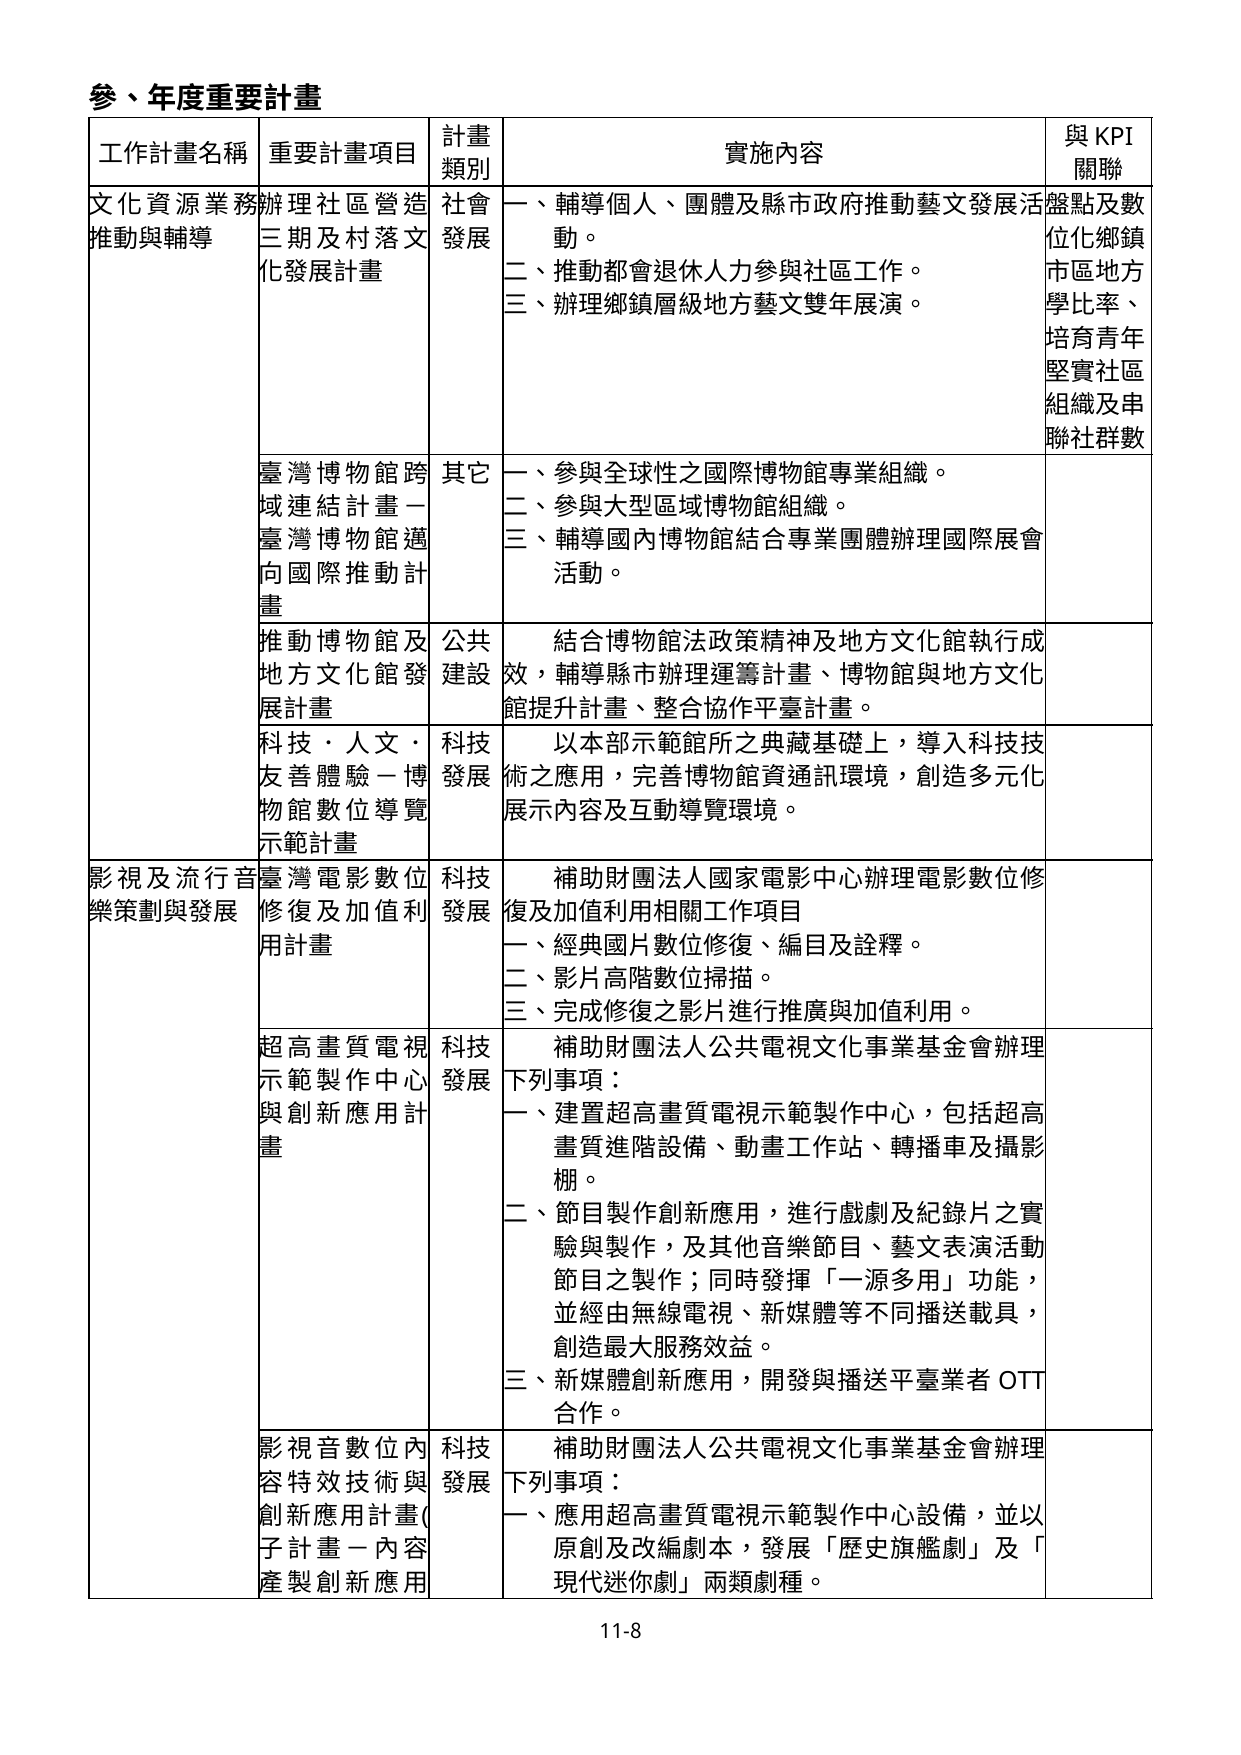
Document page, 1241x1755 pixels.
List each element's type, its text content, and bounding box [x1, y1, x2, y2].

table_cell 科技發展 [430, 861, 502, 1027]
table_cell 盤點及數位化鄉鎮市區地方學比率、培育青年堅實社區組織及串聯社群數 [1046, 187, 1151, 454]
table_header 重要計畫項目 [260, 118, 428, 185]
table_cell 補助財團法人國家電影中心辦理電影數位修復及加值利用相關工作項目 一、經典國片數位修復、編目及詮釋。 二、影片高階數位掃描。 三、完成修復之影片進行推廣與加值利用。 [504, 861, 1045, 1027]
table_cell 臺灣電影數位修復及加值利用計畫 [260, 861, 428, 1027]
text 參、年度重要計畫 [89, 75, 1152, 117]
table_cell 公共建設 [430, 624, 502, 724]
table_cell 臺灣博物館跨域連結計畫－臺灣博物館邁向國際推動計畫 [260, 455, 428, 622]
table_cell [1046, 455, 1151, 622]
table_cell 補助財團法人公共電視文化事業基金會辦理下列事項： 一、應用超高畫質電視示範製作中心設備，並以原創及改編劇本，發展「歷史旗艦劇」及「現代迷你劇」兩類劇種。 [504, 1431, 1045, 1598]
table_cell [1046, 861, 1151, 1027]
table_cell 科技發展 [430, 1029, 502, 1429]
table_cell 影視音數位內容特效技術與創新應用計畫(子計畫－內容產製創新應用 [260, 1431, 428, 1598]
table_cell 結合博物館法政策精神及地方文化館執行成效，輔導縣市辦理運籌計畫、博物館與地方文化館提升計畫、整合協作平臺計畫。 [504, 624, 1045, 724]
table_cell 影視及流行音樂策劃與發展 [90, 861, 258, 1598]
table_cell 科技發展 [430, 1431, 502, 1598]
table_cell 科技．人文．友善體驗－博物館數位導覽示範計畫 [260, 726, 428, 859]
table_header 實施內容 [504, 118, 1045, 185]
table_cell 科技發展 [430, 726, 502, 859]
table_cell 補助財團法人公共電視文化事業基金會辦理下列事項： 一、建置超高畫質電視示範製作中心，包括超高畫質進階設備、動畫工作站、轉播車及攝影棚。 二、節目製作創新應用，進行戲劇及紀錄片之實驗與製作，及其他音樂節目、藝文表演活動節目之製作；同時發揮「一源多用」功能，並經由無線電視、新媒體等不同播送載具，創造最大服務效益。 三、新媒體創新應用，開發與播送平臺業者OTT合作。 [504, 1029, 1045, 1429]
table_cell [1046, 1029, 1151, 1429]
table_header 計畫類別 [430, 118, 502, 185]
table_cell 以本部示範館所之典藏基礎上，導入科技技術之應用，完善博物館資通訊環境，創造多元化展示內容及互動導覽環境。 [504, 726, 1045, 859]
table_header 工作計畫名稱 [90, 118, 258, 185]
table_cell 一、參與全球性之國際博物館專業組織。 二、參與大型區域博物館組織。 三、輔導國內博物館結合專業團體辦理國際展會活動。 [504, 455, 1045, 622]
table_cell [1046, 624, 1151, 724]
table_cell 一、輔導個人、團體及縣市政府推動藝文發展活動。 二、推動都會退休人力參與社區工作。 三、辦理鄉鎮層級地方藝文雙年展演。 [504, 187, 1045, 454]
table_cell 推動博物館及地方文化館發展計畫 [260, 624, 428, 724]
table_cell [1046, 1431, 1151, 1598]
table_cell 辦理社區營造三期及村落文化發展計畫 [260, 187, 428, 454]
table_cell 文化資源業務推動與輔導 [90, 187, 258, 859]
table_cell [1046, 726, 1151, 859]
table_cell 超高畫質電視示範製作中心與創新應用計畫 [260, 1029, 428, 1429]
table_cell 其它 [430, 455, 502, 622]
table_header 與KPI 關聯 [1046, 118, 1151, 185]
table_cell 社會發展 [430, 187, 502, 454]
